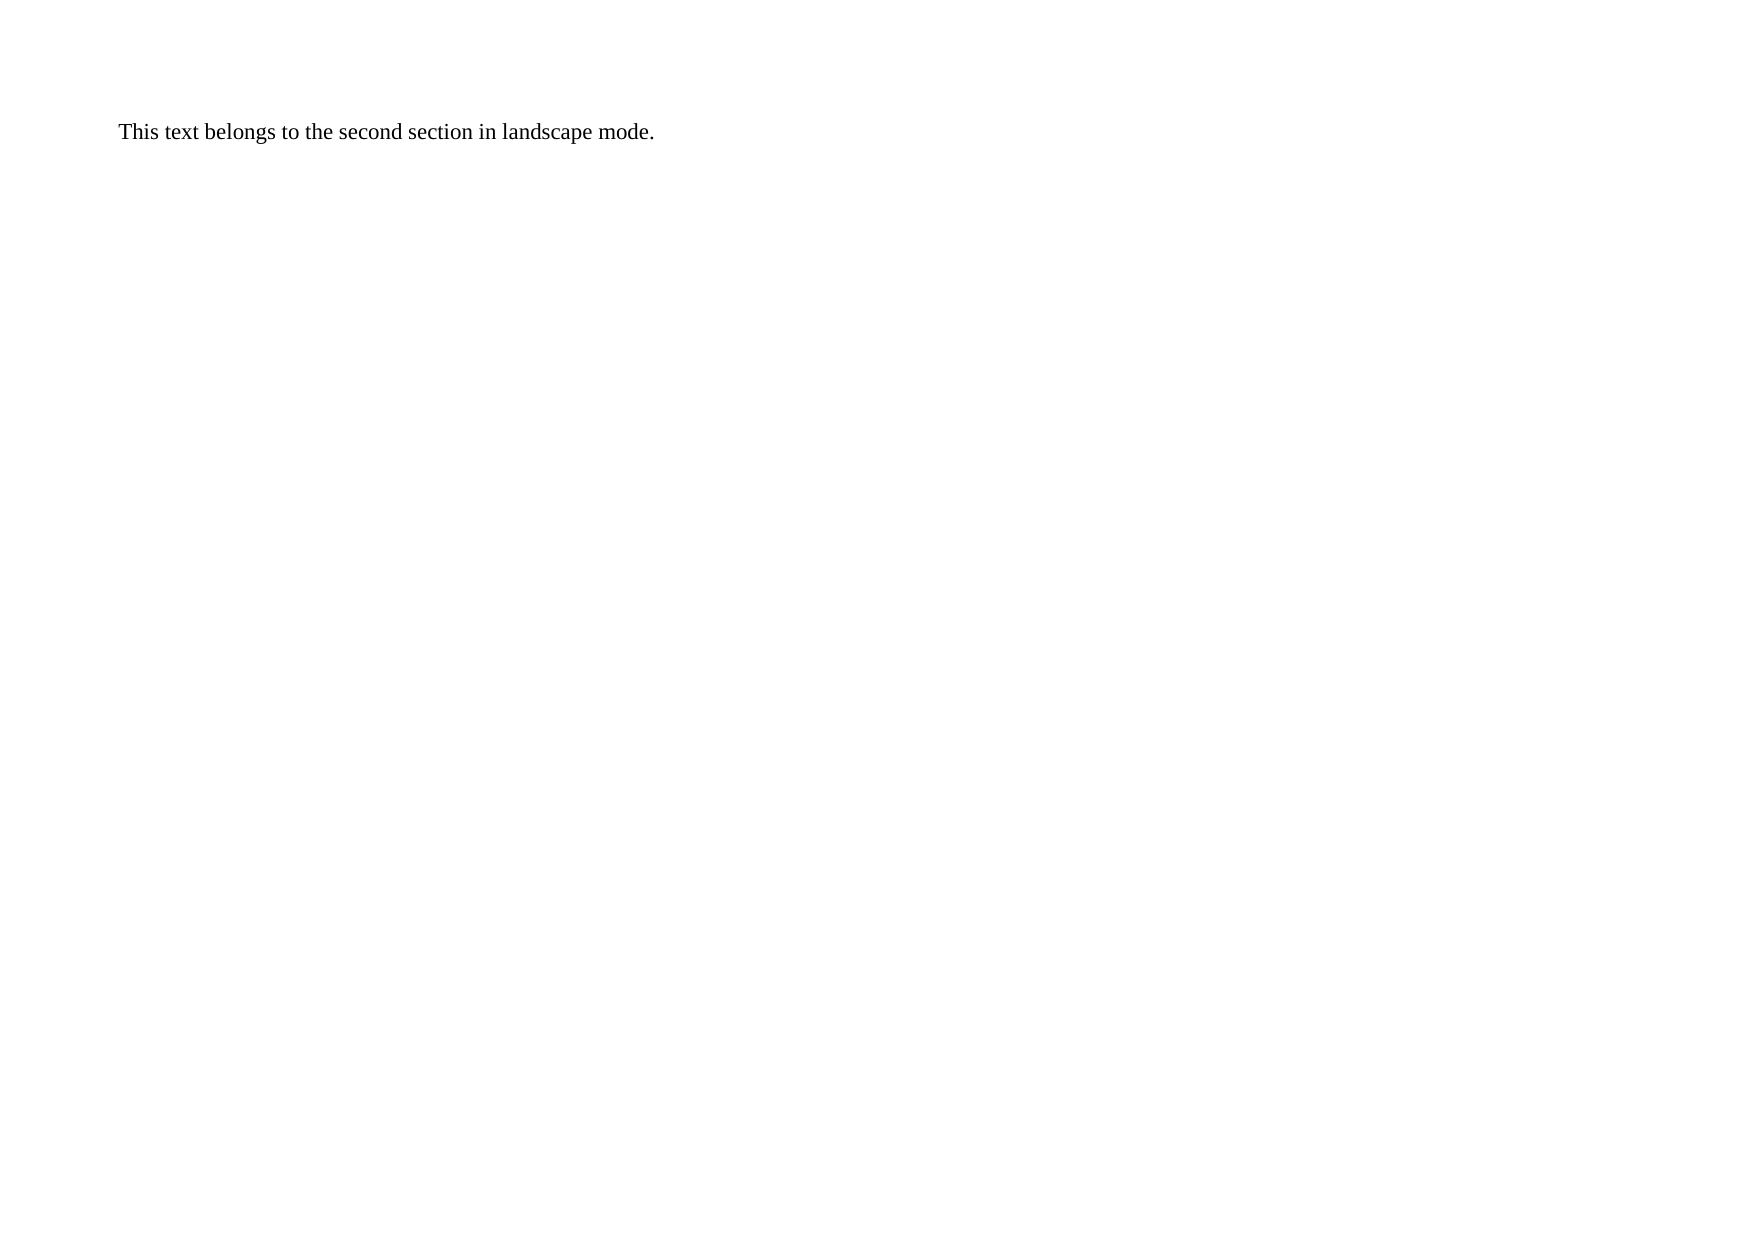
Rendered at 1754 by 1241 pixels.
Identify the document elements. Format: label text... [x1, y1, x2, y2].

text This text belongs to the second section in landscape mode. [118, 118, 1636, 144]
